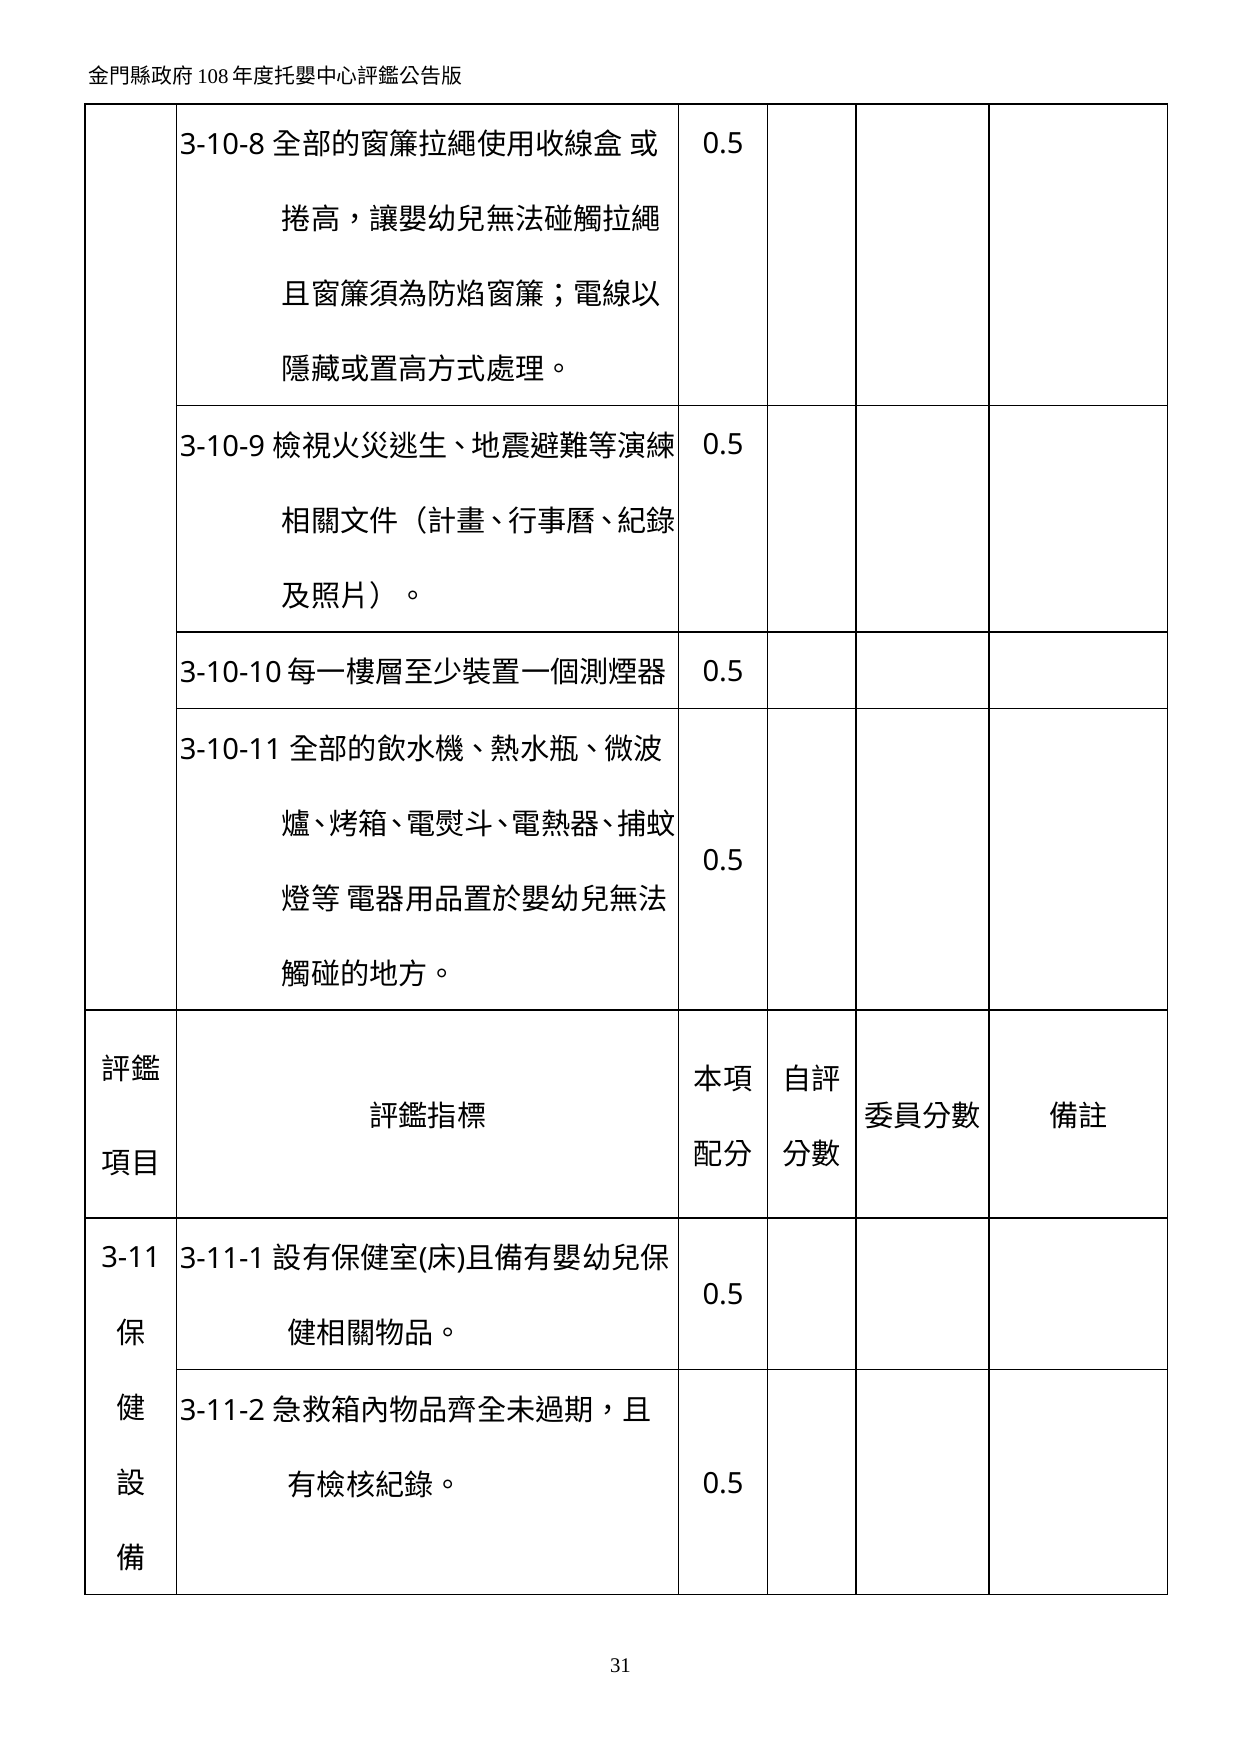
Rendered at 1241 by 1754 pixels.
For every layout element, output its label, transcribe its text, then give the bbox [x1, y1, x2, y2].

table_cell 0.5 [679, 709, 767, 1009]
table_cell 0.5 [679, 406, 767, 631]
table_cell [768, 633, 855, 708]
table_cell [768, 105, 855, 404]
table_cell 本項配分 [679, 1011, 767, 1217]
table_cell 3-10-8 全部的窗簾拉繩使用收線盒 或捲高，讓嬰幼兒無法碰觸拉繩且窗簾須為防焰窗簾；電線以隱藏或置高方式處理。 [177, 105, 678, 404]
table_cell [768, 709, 855, 1009]
table_cell [990, 105, 1167, 404]
table_cell [990, 1219, 1167, 1368]
table_cell 委員分數 [857, 1011, 988, 1217]
table_cell [857, 105, 988, 404]
table_cell [990, 1370, 1167, 1593]
table_cell 3-10-9 檢視火災逃生、地震避難等演練相關文件（計畫、行事曆、紀錄及照片）。 [177, 406, 678, 631]
table_cell 評鑑指標 [177, 1011, 678, 1217]
table_cell [857, 709, 988, 1009]
table_cell [990, 406, 1167, 631]
table_cell [857, 1219, 988, 1368]
table_cell [768, 406, 855, 631]
table_cell 0.5 [679, 1370, 767, 1593]
table_cell [857, 1370, 988, 1593]
table_cell 3-10-10每一樓層至少裝置一個測煙器 [177, 633, 678, 708]
table_cell [768, 1370, 855, 1593]
table_cell [86, 105, 176, 1009]
table_cell [857, 406, 988, 631]
table_cell 0.5 [679, 633, 767, 708]
table_cell 3-10-11 全部的飲水機、熱水瓶、微波 爐、烤箱、電熨斗、電熱器、捕蚊燈等 電器用品置於嬰幼兒無法觸碰的地方。 [177, 709, 678, 1009]
table_cell 3-11-1 設有保健室(床)且備有嬰幼兒保健相關物品。 [177, 1219, 678, 1368]
table_cell 0.5 [679, 1219, 767, 1368]
table_cell 評鑑 項目 [86, 1011, 176, 1217]
table_cell 3-11-2 急救箱內物品齊全未過期，且有檢核紀錄。 [177, 1370, 678, 1593]
table_cell [857, 633, 988, 708]
table_cell [990, 633, 1167, 708]
table_cell [990, 709, 1167, 1009]
table_cell 自評分數 [768, 1011, 855, 1217]
table_cell 備註 [990, 1011, 1167, 1217]
table_cell 0.5 [679, 105, 767, 404]
table_cell [768, 1219, 855, 1368]
table_cell 3-11 保 健 設 備 [86, 1219, 176, 1593]
